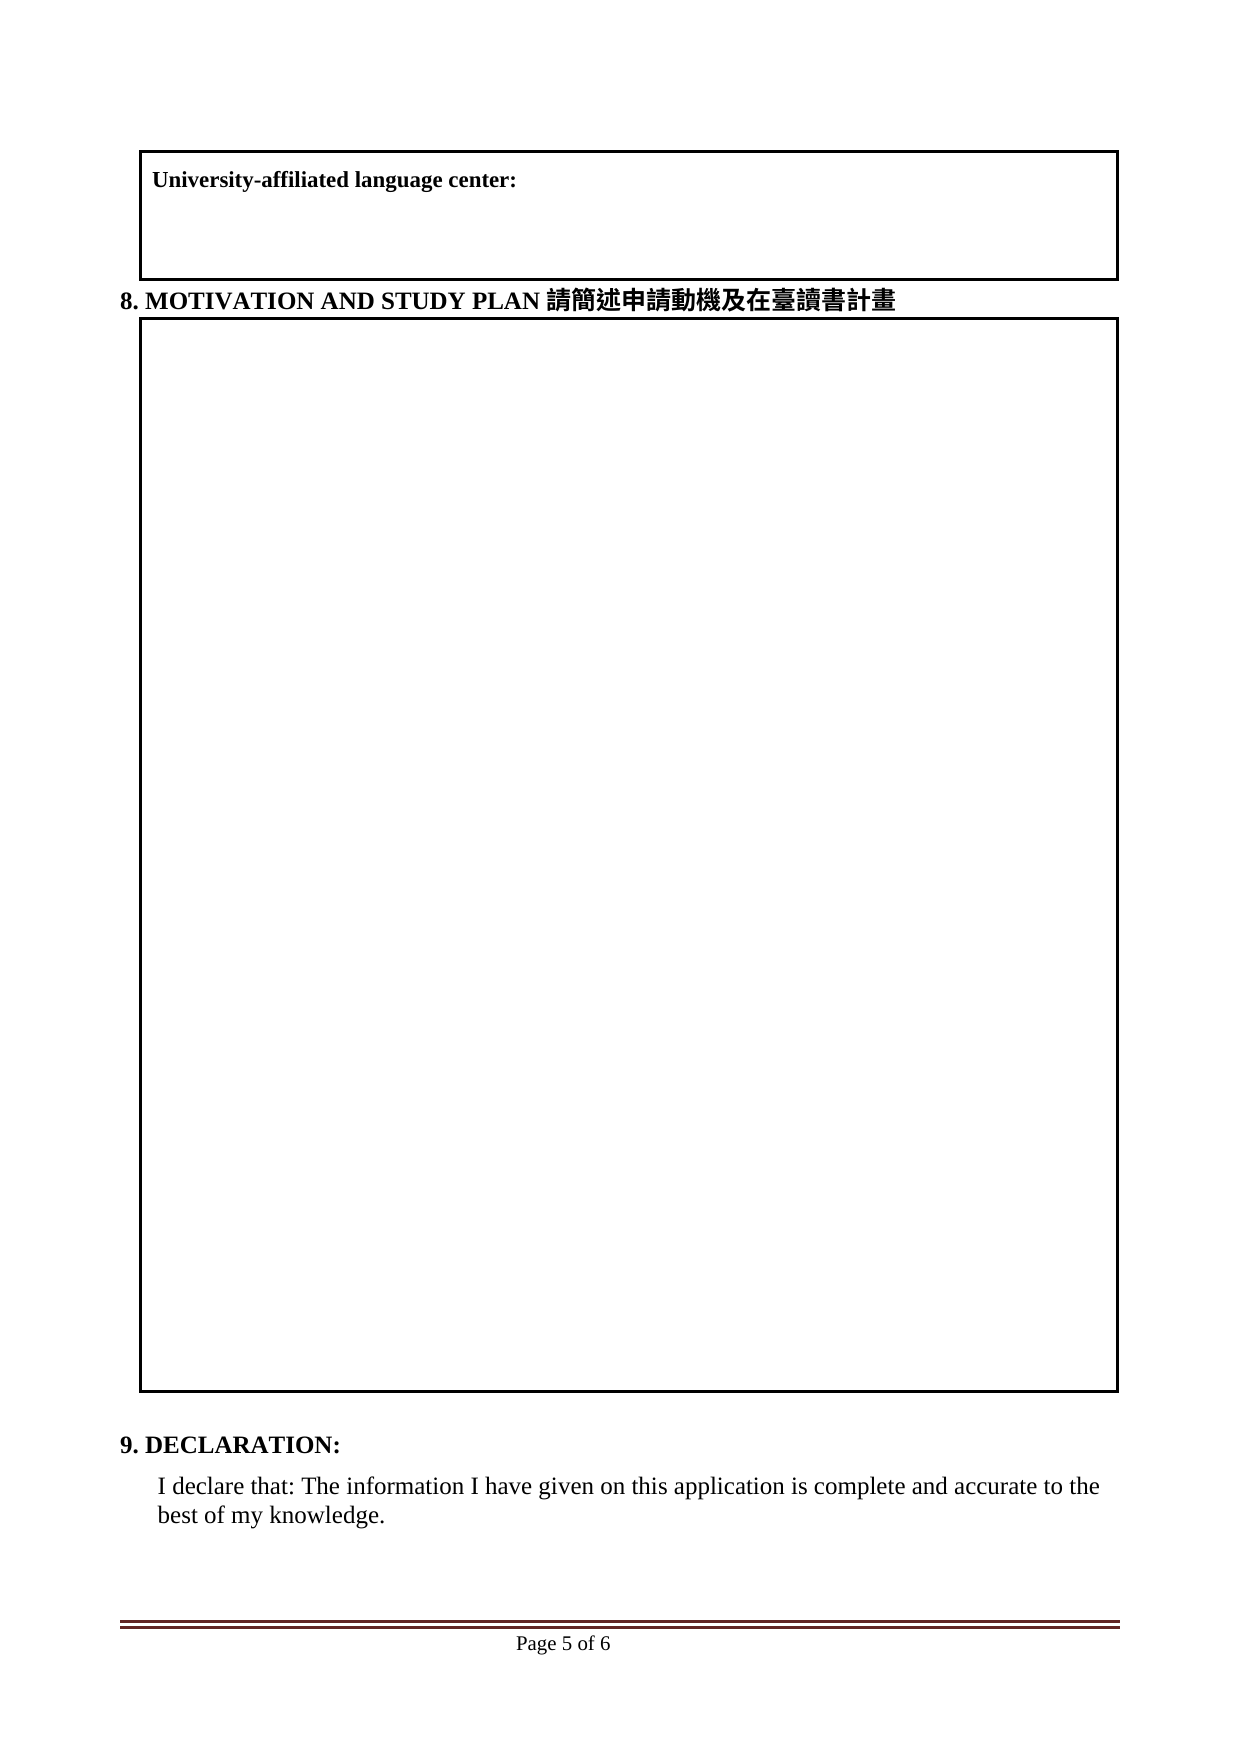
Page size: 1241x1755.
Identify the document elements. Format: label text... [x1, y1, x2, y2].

text I declare that: The information I have given on this application is complete and accurate to the best of my knowledge. [157, 1471, 1120, 1529]
table_header University-affiliated language center: [142, 153, 1116, 278]
table_header [142, 320, 1116, 1389]
text 9. DECLARATION: [120, 1430, 1120, 1459]
text 8. MOTIVATION AND STUDY PLAN 請簡述申請動機及在臺讀書計畫 [120, 281, 1120, 317]
